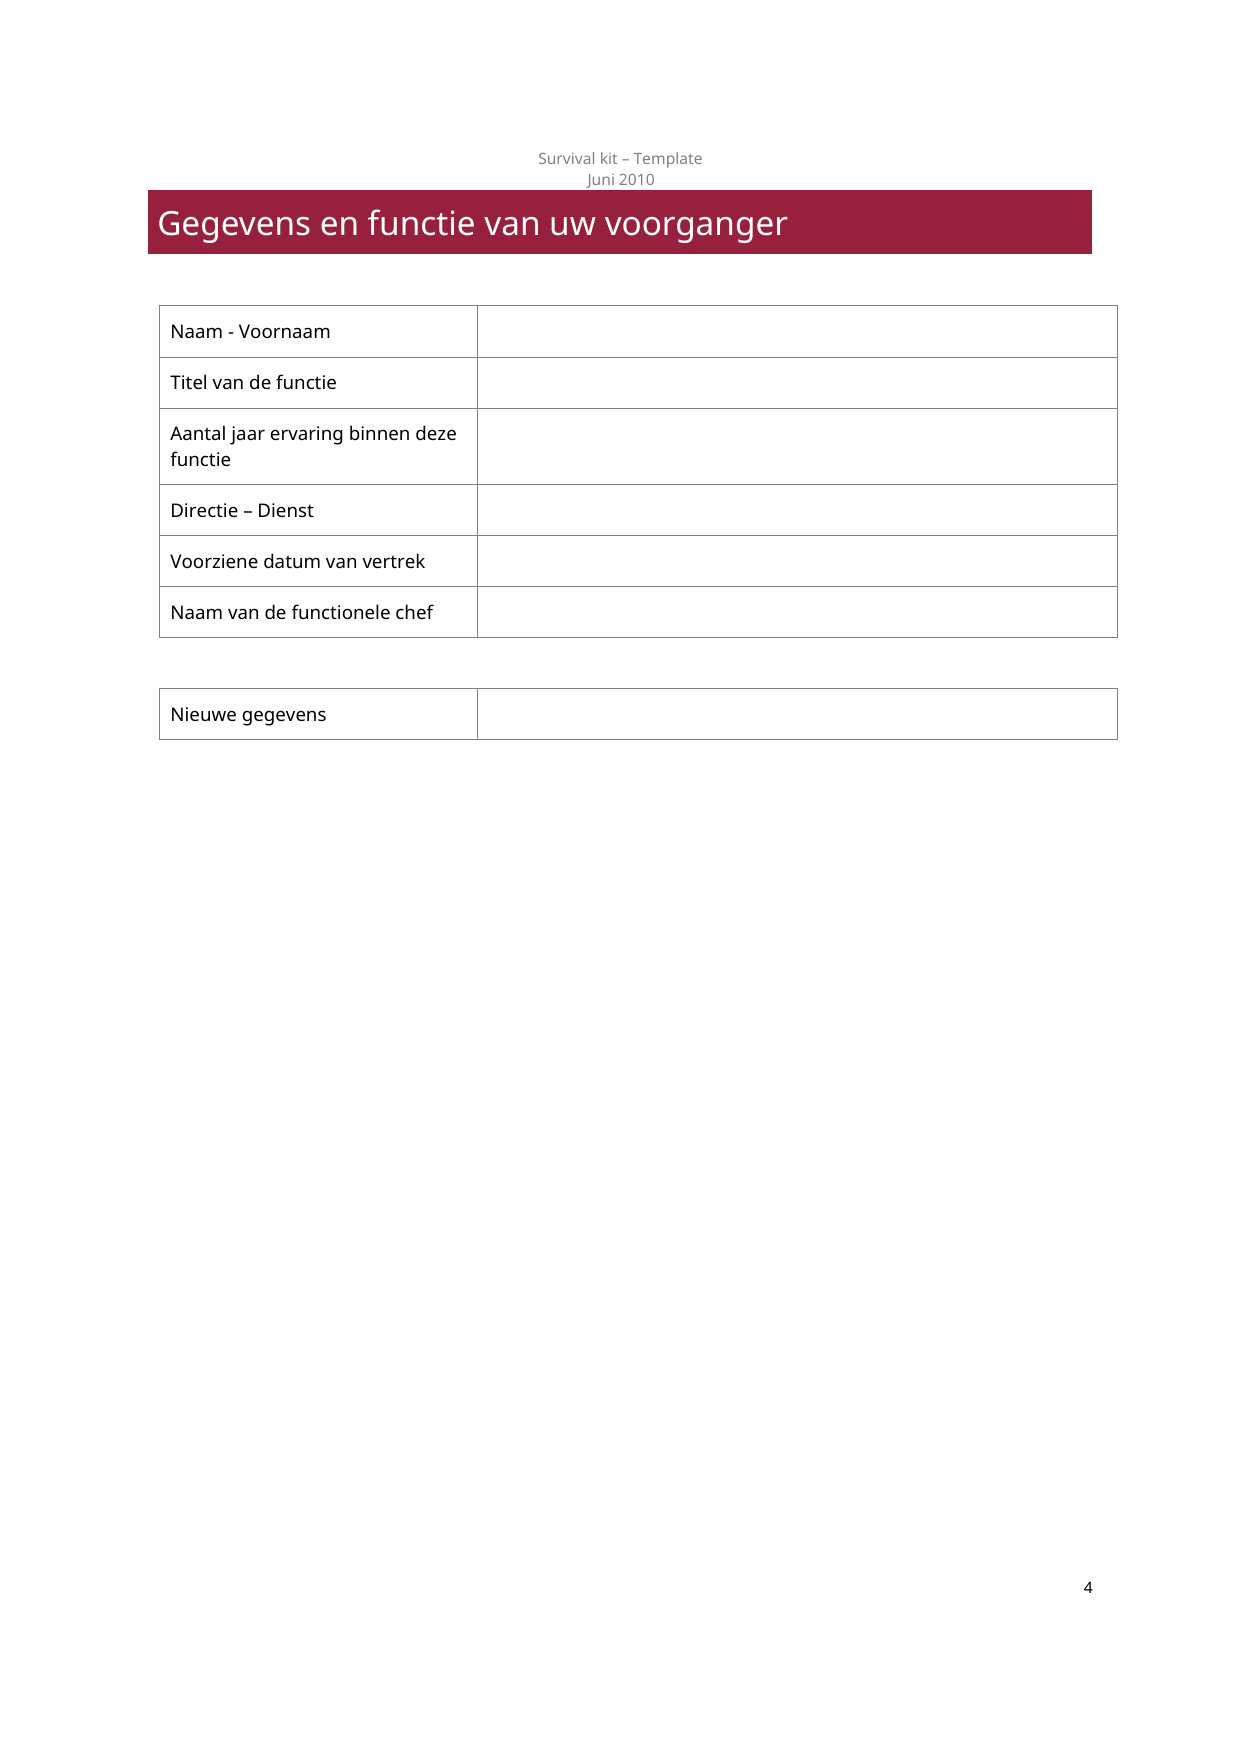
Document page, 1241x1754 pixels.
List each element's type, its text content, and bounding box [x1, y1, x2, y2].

table_cell [159, 638, 478, 688]
table_cell [478, 587, 1117, 637]
table_cell Aantal jaar ervaring binnen deze functie [160, 409, 477, 484]
table_header Naam - Voornaam [160, 306, 477, 356]
table_cell Nieuwe gegevens [160, 689, 477, 739]
table_cell [478, 358, 1117, 407]
subtitle Gegevens en functie van uw voorganger [149, 191, 1091, 253]
table_cell Naam van de functionele chef [160, 587, 477, 637]
table_cell [478, 409, 1117, 484]
table_header [478, 306, 1117, 356]
table_cell [478, 485, 1117, 535]
table_cell Voorziene datum van vertrek [160, 536, 477, 586]
table_cell Titel van de functie [160, 358, 477, 407]
table_cell [478, 689, 1117, 739]
table_cell [478, 638, 1117, 688]
table_cell Directie – Dienst [160, 485, 477, 535]
table_cell [478, 536, 1117, 586]
